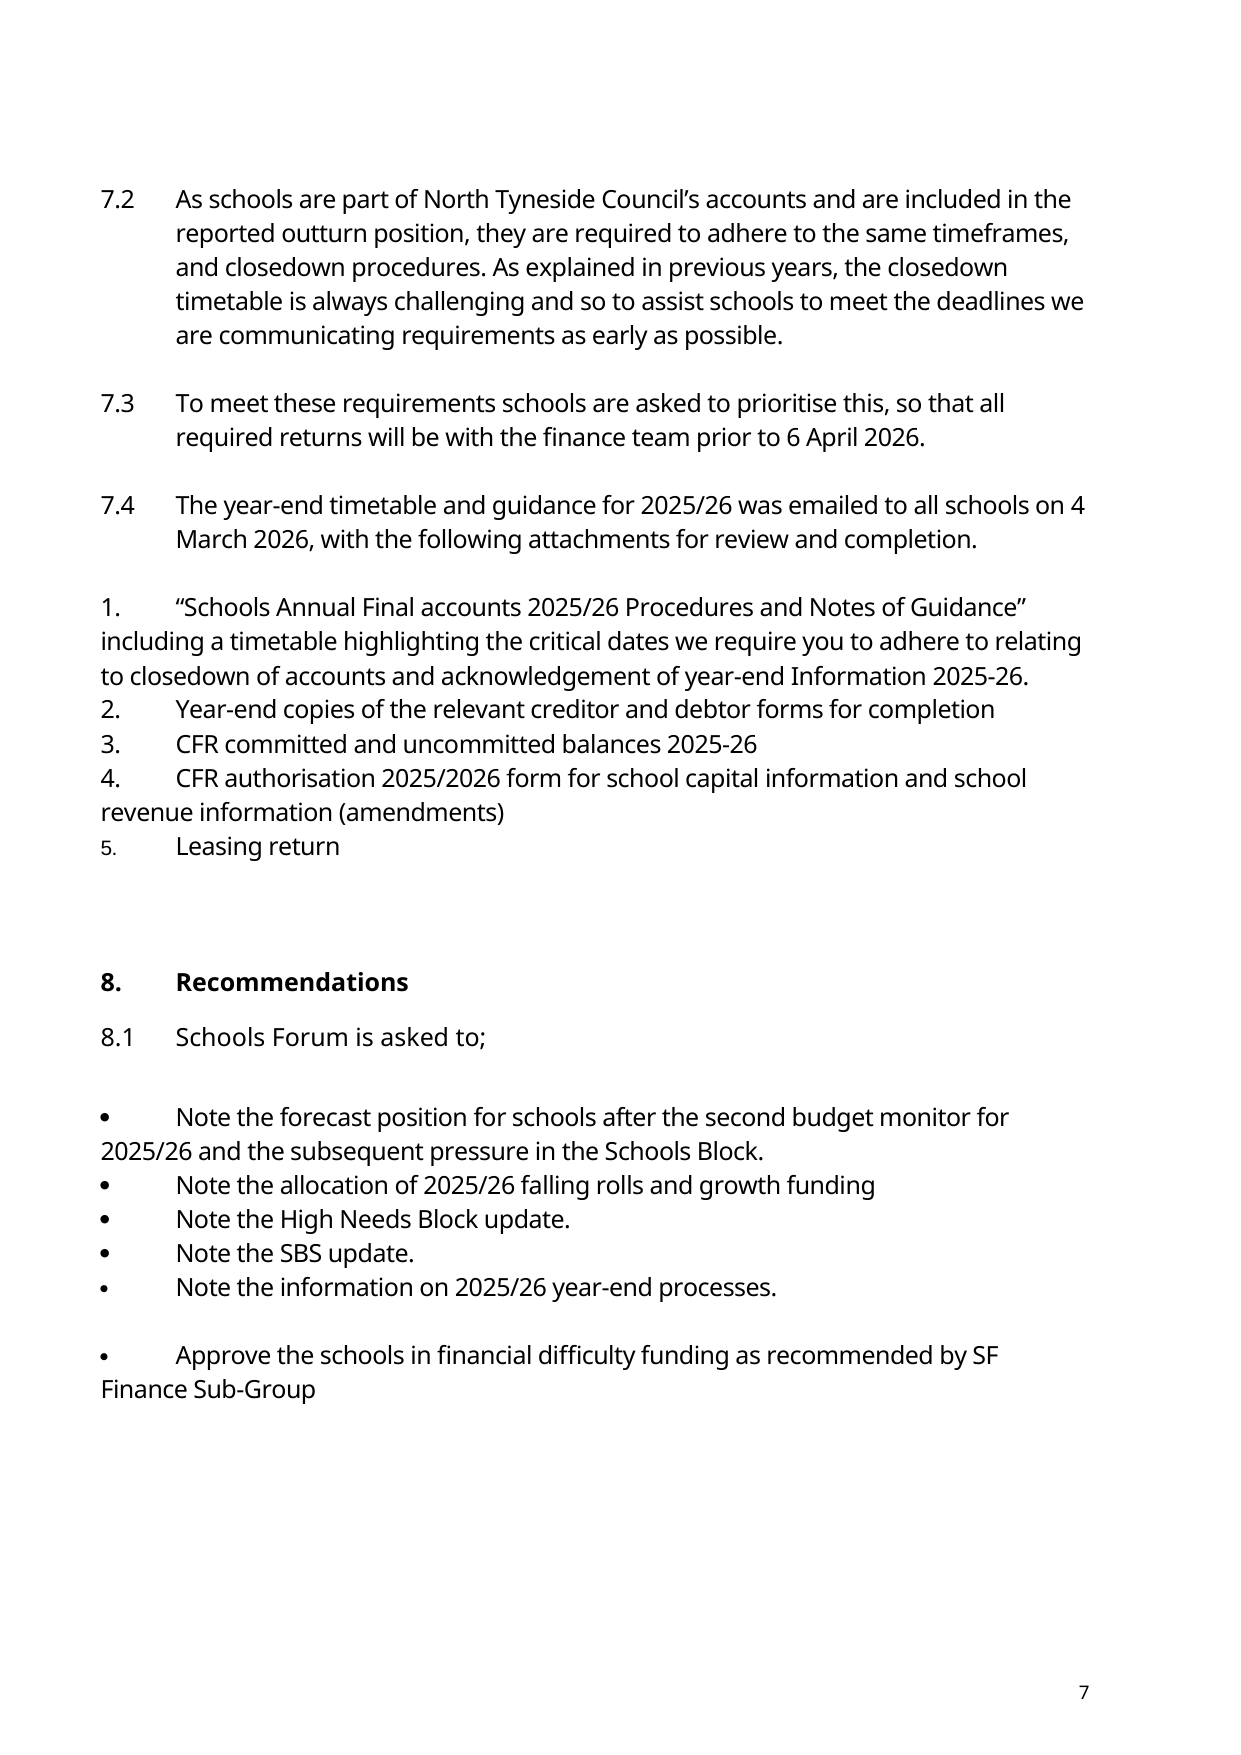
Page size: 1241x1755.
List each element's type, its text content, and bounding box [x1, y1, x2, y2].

list Note the allocation of 2025/26 falling rolls and growth funding [100, 1168, 1093, 1202]
text 7.2 As schools are part of North Tyneside Council’s accounts and are included in the reported outturn position, they are required to adhere to the same timeframes, and closedown procedures. As explained in previous years, the closedown timetable is always challenging and so to assist schools to meet the deadlines we are communicating requirements as early as possible. [100, 181, 1089, 352]
list “Schools Annual Final accounts 2025/26 Procedures and Notes of Guidance” including a timetable highlighting the critical dates we require you to adhere to relating to closedown of accounts and acknowledgement of year-end Information 2025-26. [100, 590, 1093, 692]
list Year-end copies of the relevant creditor and debtor forms for completion [100, 692, 1093, 726]
list CFR authorisation 2025/2026 form for school capital information and school revenue information (amendments) [100, 760, 1093, 828]
list Note the information on 2025/26 year-end processes. [100, 1270, 1078, 1304]
text 7.3 To meet these requirements schools are asked to prioritise this, so that all required returns will be with the finance team prior to 6 April 2026. [100, 386, 1089, 454]
list Note the High Needs Block update. [100, 1202, 1093, 1236]
list Approve the schools in financial difficulty funding as recommended by SF Finance Sub-Group [100, 1338, 1078, 1406]
list CFR committed and uncommitted balances 2025-26 [100, 726, 1093, 760]
text 8.1 Schools Forum is asked to; [100, 1019, 1078, 1054]
text 8. Recommendations [100, 965, 1078, 999]
list Note the forecast position for schools after the second budget monitor for 2025/26 and the subsequent pressure in the Schools Block. [100, 1099, 1093, 1168]
text 7.4 The year-end timetable and guidance for 2025/26 was emailed to all schools on 4 March 2026, with the following attachments for review and completion. [100, 488, 1089, 556]
list Leasing return [100, 828, 1093, 862]
list Note the SBS update. [100, 1236, 1093, 1270]
